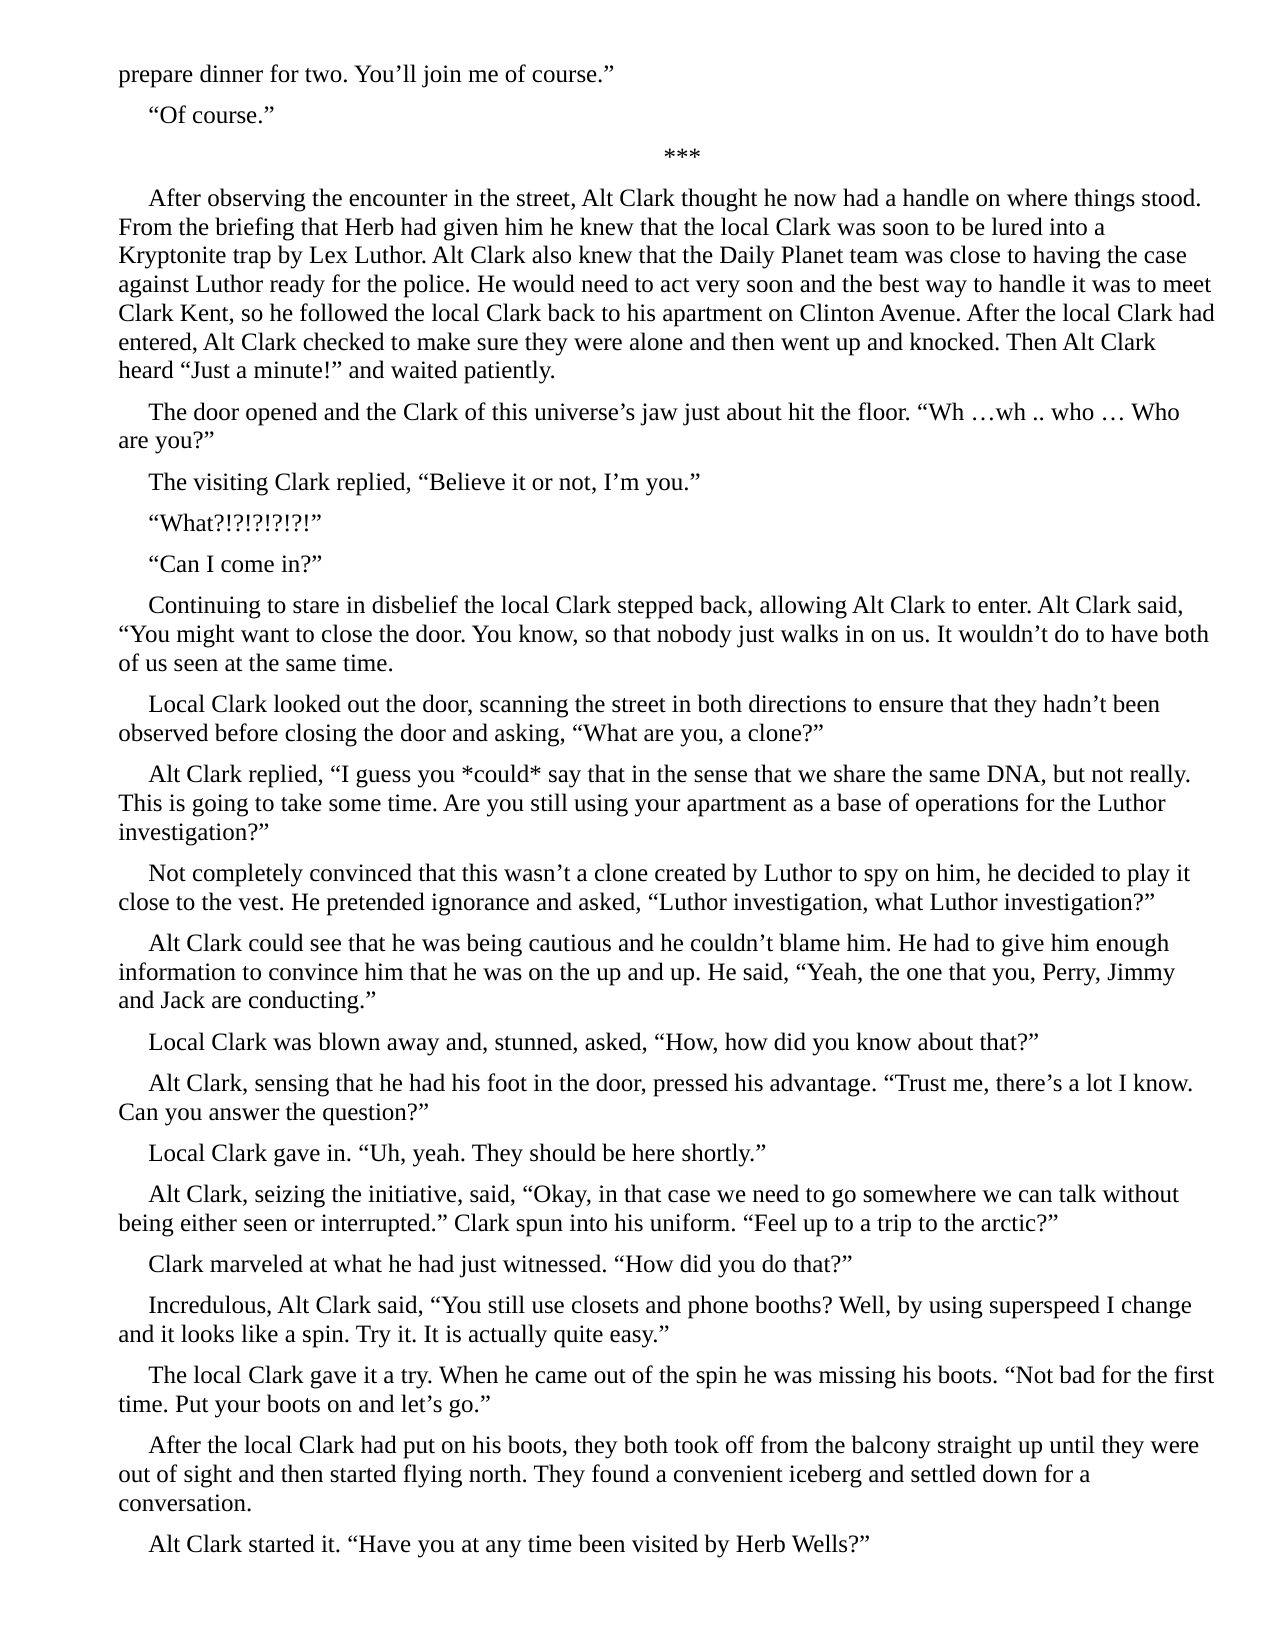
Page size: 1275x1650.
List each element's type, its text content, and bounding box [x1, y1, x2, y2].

text After the local Clark had put on his boots, they both took off from the balcony straight up until they were out of sight and then started flying north. They found a convenient iceberg and settled down for a conversation. [118, 1430, 1216, 1517]
text The visiting Clark replied, “Believe it or not, I’m you.” [118, 467, 1216, 495]
text *** [118, 142, 1216, 170]
text Clark marveled at what he had just witnessed. “How did you do that?” [118, 1249, 1216, 1278]
text Alt Clark replied, “I guess you *could* say that in the sense that we share the same DNA, but not really. This is going to take some time. Are you still using your apartment as a base of operations for the Luthor investigation?” [118, 759, 1216, 845]
text “Of course.” [118, 100, 1216, 129]
text Continuing to stare in disbelief the local Clark stepped back, allowing Alt Clark to enter. Alt Clark said, “You might want to close the door. You know, so that nobody just walks in on us. It wouldn’t do to have both of us seen at the same time. [118, 590, 1216, 677]
text Alt Clark started it. “Have you at any time been visited by Herb Wells?” [118, 1529, 1216, 1558]
text After observing the encounter in the street, Alt Clark thought he now had a handle on where things stood. From the briefing that Herb had given him he knew that the local Clark was soon to be lured into a Kryptonite trap by Lex Luthor. Alt Clark also knew that the Daily Planet team was close to having the case against Luthor ready for the police. He would need to act very soon and the best way to handle it was to meet Clark Kent, so he followed the local Clark back to his apartment on Clinton Avenue. After the local Clark had entered, Alt Clark checked to make sure they were alone and then went up and knocked. Then Alt Clark heard “Just a minute!” and waited patiently. [118, 183, 1216, 384]
text prepare dinner for two. You’ll join me of course.” [118, 59, 1216, 88]
text Alt Clark could see that he was being cautious and he couldn’t blame him. He had to give him enough information to convince him that he was on the up and up. He said, “Yeah, the one that you, Perry, Jimmy and Jack are conducting.” [118, 928, 1216, 1014]
text “What?!?!?!?!?!” [118, 508, 1216, 537]
text The local Clark gave it a try. When he came out of the spin he was missing his boots. “Not bad for the first time. Put your boots on and let’s go.” [118, 1360, 1216, 1418]
text Local Clark was blown away and, stunned, asked, “How, how did you know about that?” [118, 1027, 1216, 1055]
text Local Clark gave in. “Uh, yeah. They should be here shortly.” [118, 1138, 1216, 1167]
text The door opened and the Clark of this universe’s jaw just about hit the floor. “Wh …wh .. who … Who are you?” [118, 397, 1216, 454]
text Alt Clark, seizing the initiative, said, “Okay, in that case we need to go somewhere we can talk without being either seen or interrupted.” Clark spun into his uniform. “Feel up to a trip to the arctic?” [118, 1179, 1216, 1237]
text Alt Clark, sensing that he had his foot in the door, pressed his advantage. “Trust me, there’s a lot I know. Can you answer the question?” [118, 1068, 1216, 1125]
text Not completely convinced that this wasn’t a clone created by Luthor to spy on him, he decided to play it close to the vest. He pretended ignorance and asked, “Luthor investigation, what Luthor investigation?” [118, 858, 1216, 915]
text Local Clark looked out the door, scanning the street in both directions to ensure that they hadn’t been observed before closing the door and asking, “What are you, a clone?” [118, 689, 1216, 747]
text Incredulous, Alt Clark said, “You still use closets and phone booths? Well, by using superspeed I change and it looks like a spin. Try it. It is actually quite easy.” [118, 1290, 1216, 1348]
text “Can I come in?” [118, 549, 1216, 578]
